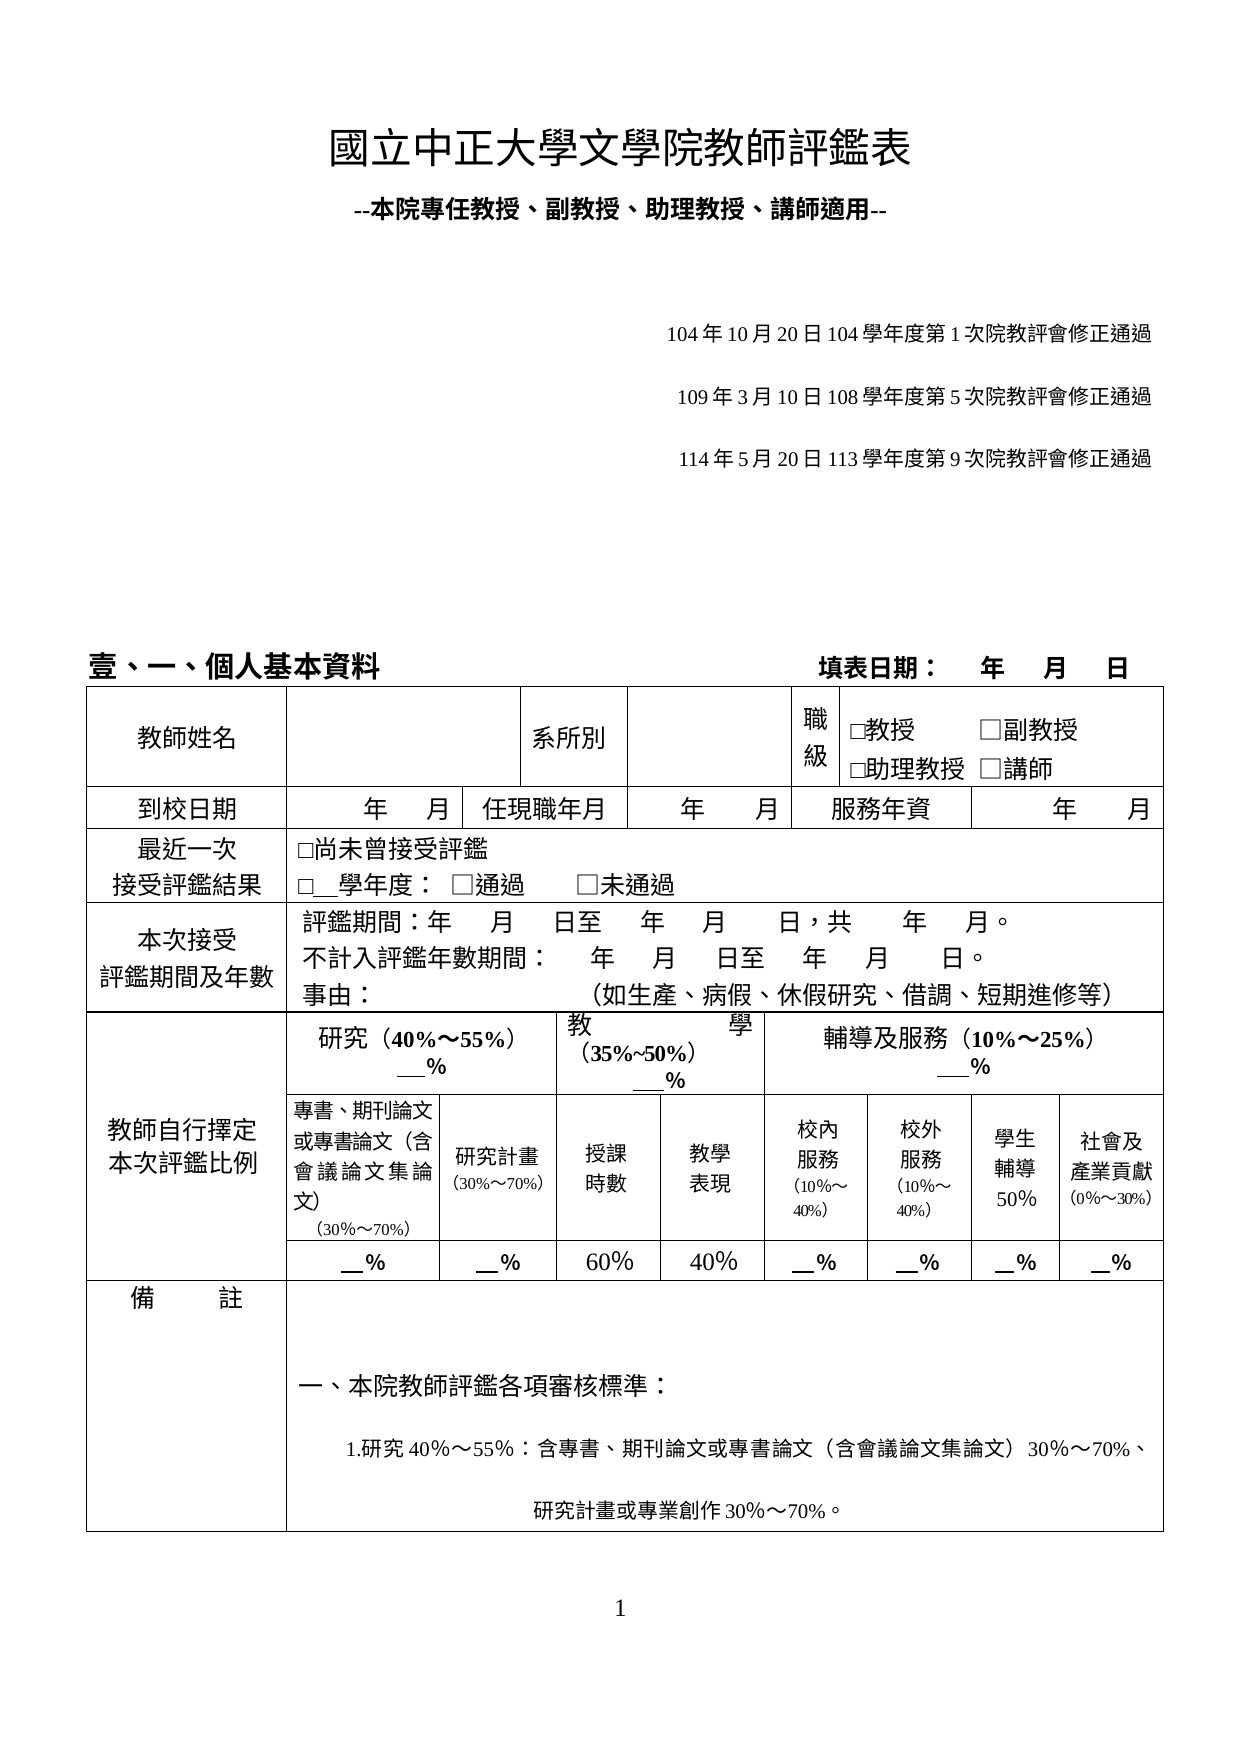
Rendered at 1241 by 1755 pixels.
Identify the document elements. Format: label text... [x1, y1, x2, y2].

table_header 教師姓名 [87, 687, 286, 786]
text 壹、一、個人基本資料 填表日期： 年 月 日 [89, 623, 1152, 686]
table_cell ％ [765, 1241, 867, 1279]
text --本院專任教授、副教授、助理教授、講師適用-- [89, 166, 1152, 228]
table_cell 學生 輔導 50％ [972, 1095, 1059, 1240]
table_cell 年 月 [287, 787, 462, 828]
table_cell 年 月 [972, 787, 1163, 828]
table_header [287, 687, 520, 786]
table_cell ％ [972, 1241, 1059, 1279]
table_cell 輔導及服務（10%〜25%） ％ [765, 1013, 1163, 1094]
text 104年10月20日104學年度第1次院教評會修正通過 [89, 291, 1152, 353]
table_header 系所別 [521, 687, 627, 786]
table_cell ％ [868, 1241, 971, 1279]
text 109年3月10日108學年度第5次院教評會修正通過 [89, 353, 1152, 416]
table_cell 60％ [557, 1241, 660, 1279]
table_cell 評鑑期間：年 月 日至 年 月 日，共 年 月。 不計入評鑑年數期間： 年 月 日至 年 月 日。 事由： （如生產、病假、休假研究、借調、短期進修等） [287, 903, 1163, 1011]
table_cell 本次接受 評鑑期間及年數 [87, 903, 286, 1011]
table_cell 教學 表現 [661, 1095, 764, 1240]
text 114年5月20日113學年度第9次院教評會修正通過 [89, 416, 1152, 478]
table_header [628, 687, 791, 786]
table_cell 服務年資 [792, 787, 971, 828]
table_cell 社會及 產業貢獻 （0％〜30%） [1060, 1095, 1163, 1240]
table_cell 任現職年月 [463, 787, 627, 828]
table_header □教授 □副教授 □助理教授 □講師 [840, 687, 1163, 786]
table_cell 40％ [661, 1241, 764, 1279]
text 國立中正大學文學院教師評鑑表 [89, 103, 1152, 166]
table_cell 到校日期 [87, 787, 286, 828]
table_cell ％ [440, 1241, 556, 1279]
table_cell 一、本院教師評鑑各項審核標準： 1.研究40％〜55％：含專書、期刊論文或專書論文（含會議論文集論文）30％〜70%、研究計畫或專業創作30％〜70%。 [287, 1281, 1163, 1531]
table_cell 備 註 [87, 1281, 286, 1531]
table_cell 最近一次 接受評鑑結果 [87, 829, 286, 902]
table_cell 教師自行擇定 本次評鑑比例 [87, 1013, 286, 1279]
table_cell 研究（40%〜55%） ％ [287, 1013, 556, 1094]
table_cell ％ [287, 1241, 439, 1279]
table_cell 專書、期刊論文或專書論文（含會議論文集論文） （30％〜70%） [287, 1095, 439, 1240]
table_cell 教學（35%~50%） ％ [557, 1013, 764, 1094]
table_header 職級 [792, 687, 839, 786]
table_cell 校外 服務 （10％〜40%） [868, 1095, 971, 1240]
table_cell 校內 服務 （10％〜40%） [765, 1095, 867, 1240]
table_cell 授課 時數 [557, 1095, 660, 1240]
table_cell 研究計畫 （30%〜70%） [440, 1095, 556, 1240]
table_cell □尚未曾接受評鑑 □ 學年度： □通過 □未通過 [287, 829, 1163, 902]
table_cell 年 月 [628, 787, 791, 828]
table_cell ％ [1060, 1241, 1163, 1279]
